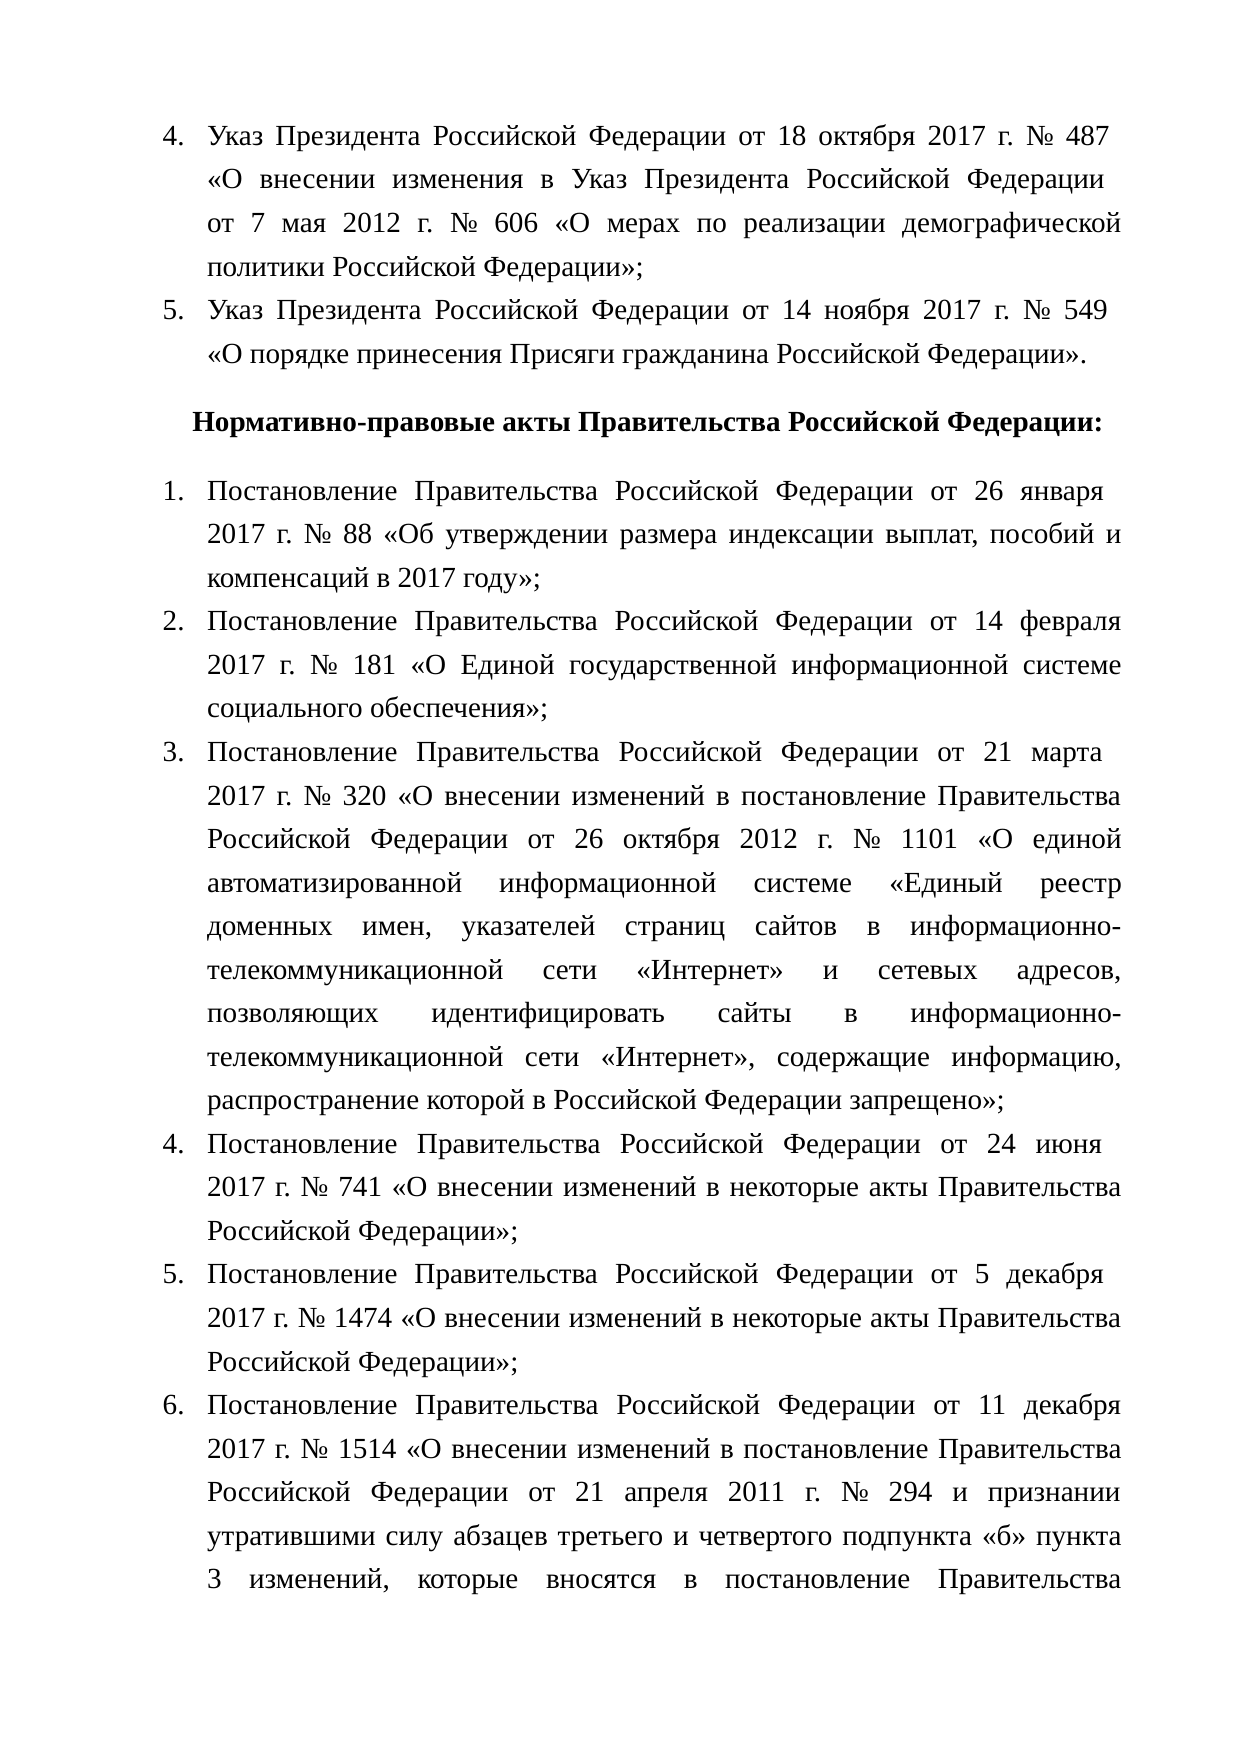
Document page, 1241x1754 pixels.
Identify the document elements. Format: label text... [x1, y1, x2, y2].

text Нормативно-правовые акты Правительства Российской Федерации: [118, 404, 1122, 438]
list Постановление Правительства Российской Федерации от 21 марта 2017 г. № 320 «О внесении изменений в постановление Правительства Российской Федерации от 26 октября 2012 г. № 1101 «О единой автоматизированной информационной системе «Единый реестр доменных имен, указателей страниц сайтов в информационно-телекоммуникационной сети «Интернет» и сетевых адресов, позволяющих идентифицировать сайты в информационно-телекоммуникационной сети «Интернет», содержащие информацию, распространение которой в Российской Федерации запрещено»; [162, 734, 1122, 1116]
list Указ Президента Российской Федерации от 18 октября 2017 г. № 487 «О внесении изменения в Указ Президента Российской Федерации от 7 мая 2012 г. № 606 «О мерах по реализации демографической политики Российской Федерации»; [162, 118, 1122, 282]
list Постановление Правительства Российской Федерации от 5 декабря 2017 г. № 1474 «О внесении изменений в некоторые акты Правительства Российской Федерации»; [162, 1257, 1122, 1377]
list Постановление Правительства Российской Федерации от 26 января 2017 г. № 88 «Об утверждении размера индексации выплат, пособий и компенсаций в 2017 году»; [162, 473, 1122, 593]
list Постановление Правительства Российской Федерации от 24 июня 2017 г. № 741 «О внесении изменений в некоторые акты Правительства Российской Федерации»; [162, 1126, 1122, 1247]
list Постановление Правительства Российской Федерации от 11 декабря 2017 г. № 1514 «О внесении изменений в постановление Правительства Российской Федерации от 21 апреля 2011 г. № 294 и признании утратившими силу абзацев третьего и четвертого подпункта «б» пункта 3 изменений, которые вносятся в постановление Правительства [162, 1387, 1122, 1595]
list Указ Президента Российской Федерации от 14 ноября 2017 г. № 549 «О порядке принесения Присяги гражданина Российской Федерации». [162, 292, 1122, 369]
list Постановление Правительства Российской Федерации от 14 февраля 2017 г. № 181 «О Единой государственной информационной системе социального обеспечения»; [162, 603, 1122, 724]
